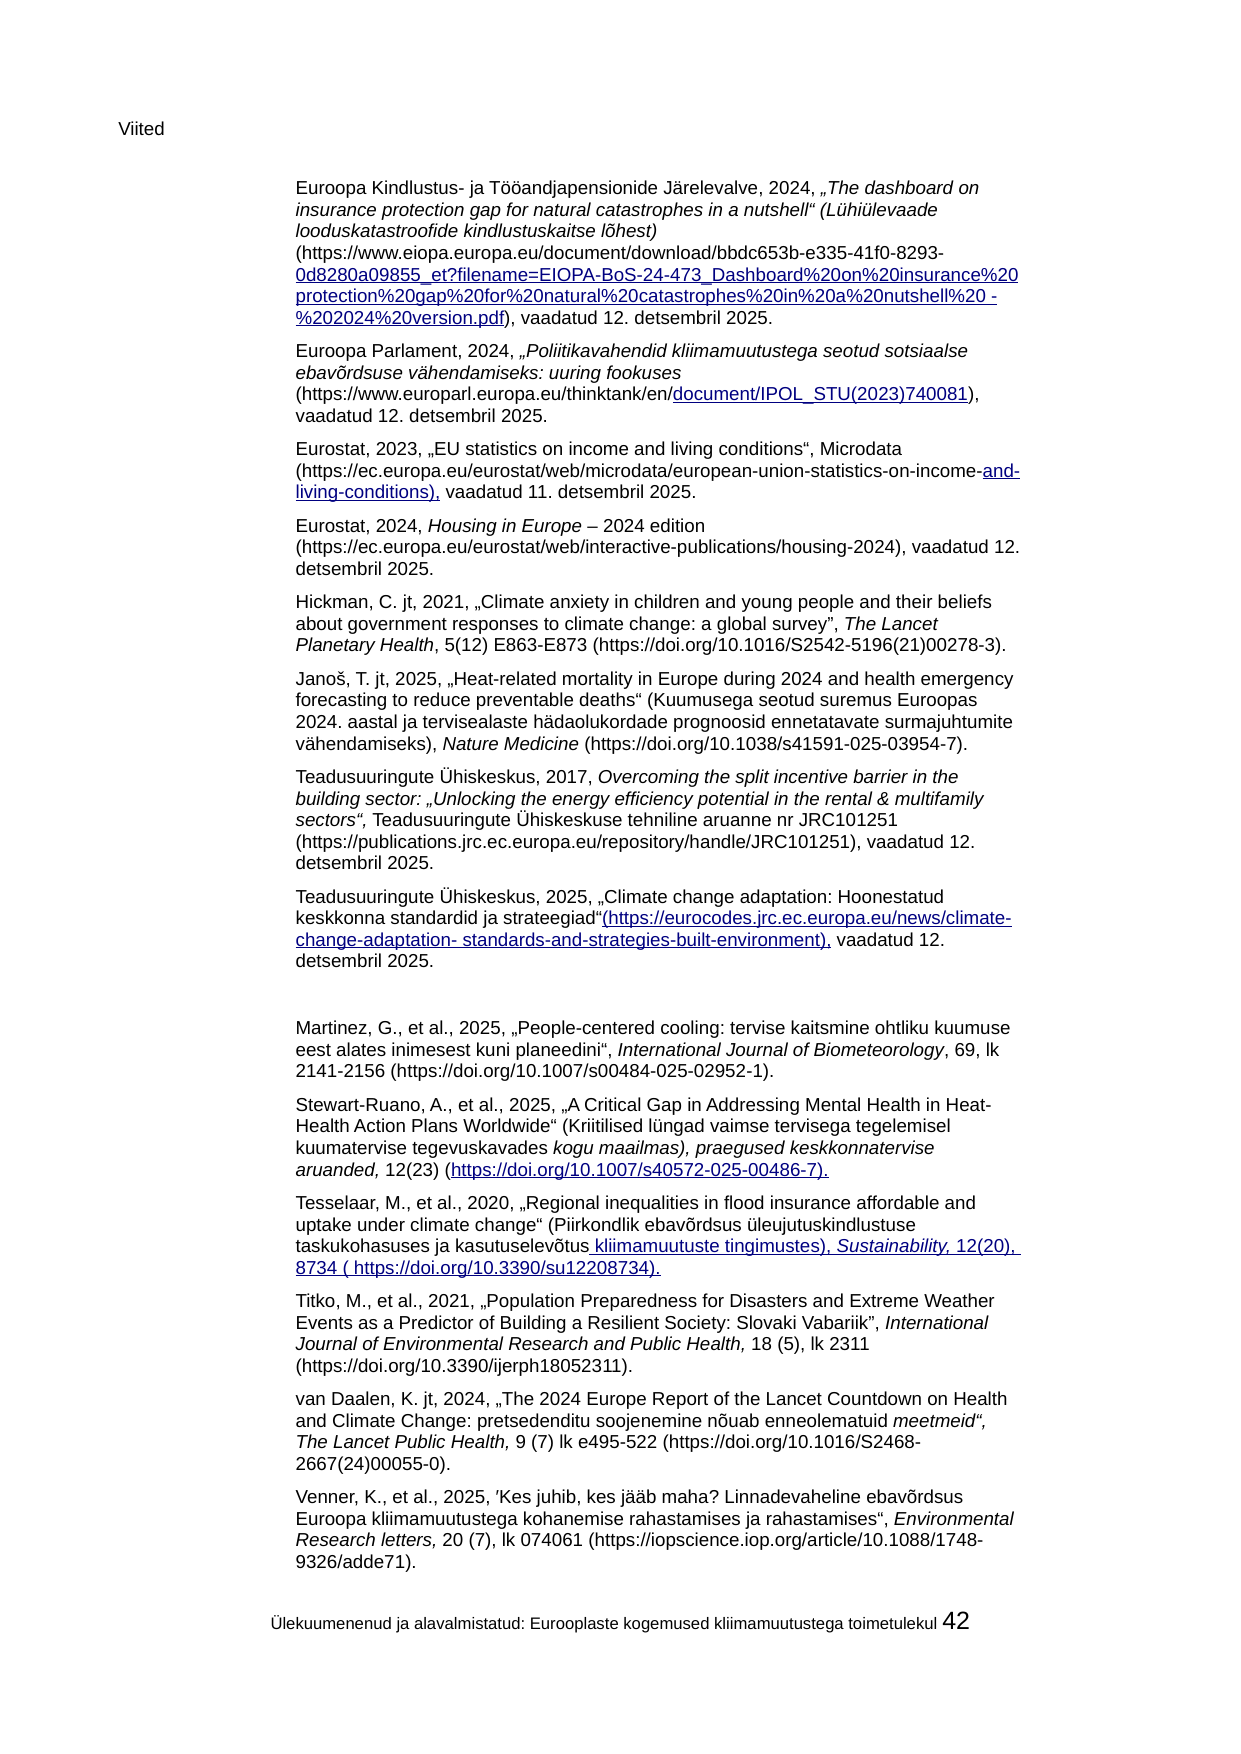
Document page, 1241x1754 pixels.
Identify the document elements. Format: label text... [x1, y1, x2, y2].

text Teadusuuringute Ühiskeskus, 2017, Overcoming the split incentive barrier in the building sector: „Unlocking the energy efficiency potential in the rental & multifamily sectors“, Teadusuuringute Ühiskeskuse tehniline aruanne nr JRC101251 (https://publications.jrc.ec.europa.eu/repository/handle/JRC101251), vaadatud 12. detsembril 2025. [295, 766, 1022, 874]
text Euroopa Parlament, 2024, „Poliitikavahendid kliimamuutustega seotud sotsiaalse ebavõrdsuse vähendamiseks: uuring fookuses (https://www.europarl.europa.eu/thinktank/en/document/IPOL_STU(2023)740081), vaadatud 12. detsembril 2025. [295, 340, 1022, 426]
text Teadusuuringute Ühiskeskus, 2025, „Climate change adaptation: Hoonestatud keskkonna standardid ja strateegiad“(https://eurocodes.jrc.ec.europa.eu/news/climate-change-adaptation- standards-and-strategies-built-environment), vaadatud 12. detsembril 2025. [295, 886, 1022, 972]
text Stewart-Ruano, A., et al., 2025, „A Critical Gap in Addressing Mental Health in Heat-Health Action Plans Worldwide“ (Kriitilised lüngad vaimse tervisega tegelemisel kuumatervise tegevuskavades kogu maailmas), praegused keskkonnatervise aruanded, 12(23) (https://doi.org/10.1007/s40572-025-00486-7). [295, 1094, 1022, 1180]
text van Daalen, K. jt, 2024, „The 2024 Europe Report of the Lancet Countdown on Health and Climate Change: pretsedenditu soojenemine nõuab enneolematuid meetmeid“, The Lancet Public Health, 9 (7) lk e495-522 (https://doi.org/10.1016/S2468-2667(24)00055-0). [295, 1388, 1022, 1474]
text Janoš, T. jt, 2025, „Heat-related mortality in Europe during 2024 and health emergency forecasting to reduce preventable deaths“ (Kuumusega seotud suremus Euroopas 2024. aastal ja tervisealaste hädaolukordade prognoosid ennetatavate surmajuhtumite vähendamiseks), Nature Medicine (https://doi.org/10.1038/s41591-025-03954-7). [295, 668, 1022, 754]
text Hickman, C. jt, 2021, „Climate anxiety in children and young people and their beliefs about government responses to climate change: a global survey”, The Lancet Planetary Health, 5(12) E863-E873 (https://doi.org/10.1016/S2542-5196(21)00278-3). [295, 591, 1022, 656]
text Euroopa Kindlustus- ja Tööandjapensionide Järelevalve, 2024, „The dashboard on insurance protection gap for natural catastrophes in a nutshell“ (Lühiülevaade looduskatastroofide kindlustuskaitse lõhest) (https://www.eiopa.europa.eu/document/download/bbdc653b-e335-41f0-8293-0d8280a09855_et?filename=EIOPA-BoS-24-473_Dashboard%20on%20insurance%20 protection%20gap%20for%20natural%20catastrophes%20in%20a%20nutshell%20 -%202024%20version.pdf), vaadatud 12. detsembril 2025. [295, 177, 1022, 328]
text Tesselaar, M., et al., 2020, „Regional inequalities in flood insurance affordable and uptake under climate change“ (Piirkondlik ebavõrdsus üleujutuskindlustuse taskukohasuses ja kasutuselevõtus kliimamuutuste tingimustes), Sustainability, 12(20), 8734 ( https://doi.org/10.3390/su12208734). [295, 1192, 1022, 1278]
text Venner, K., et al., 2025, ′Kes juhib, kes jääb maha? Linnadevaheline ebavõrdsus Euroopa kliimamuutustega kohanemise rahastamises ja rahastamises“, Environmental Research letters, 20 (7), lk 074061 (https://iopscience.iop.org/article/10.1088/1748-9326/adde71). [295, 1486, 1022, 1572]
text Eurostat, 2023, „EU statistics on income and living conditions“, Microdata (https://ec.europa.eu/eurostat/web/microdata/european-union-statistics-on-income-and-living-conditions), vaadatud 11. detsembril 2025. [295, 438, 1022, 503]
text Titko, M., et al., 2021, „Population Preparedness for Disasters and Extreme Weather Events as a Predictor of Building a Resilient Society: Slovaki Vabariik”, International Journal of Environmental Research and Public Health, 18 (5), lk 2311 (https://doi.org/10.3390/ijerph18052311). [295, 1290, 1022, 1376]
text Eurostat, 2024, Housing in Europe – 2024 edition (https://ec.europa.eu/eurostat/web/interactive-publications/housing-2024), vaadatud 12. detsembril 2025. [295, 514, 1022, 579]
text Martinez, G., et al., 2025, „People-centered cooling: tervise kaitsmine ohtliku kuumuse eest alates inimesest kuni planeedini“, International Journal of Biometeorology, 69, lk 2141-2156 (https://doi.org/10.1007/s00484-025-02952-1). [295, 1017, 1022, 1082]
